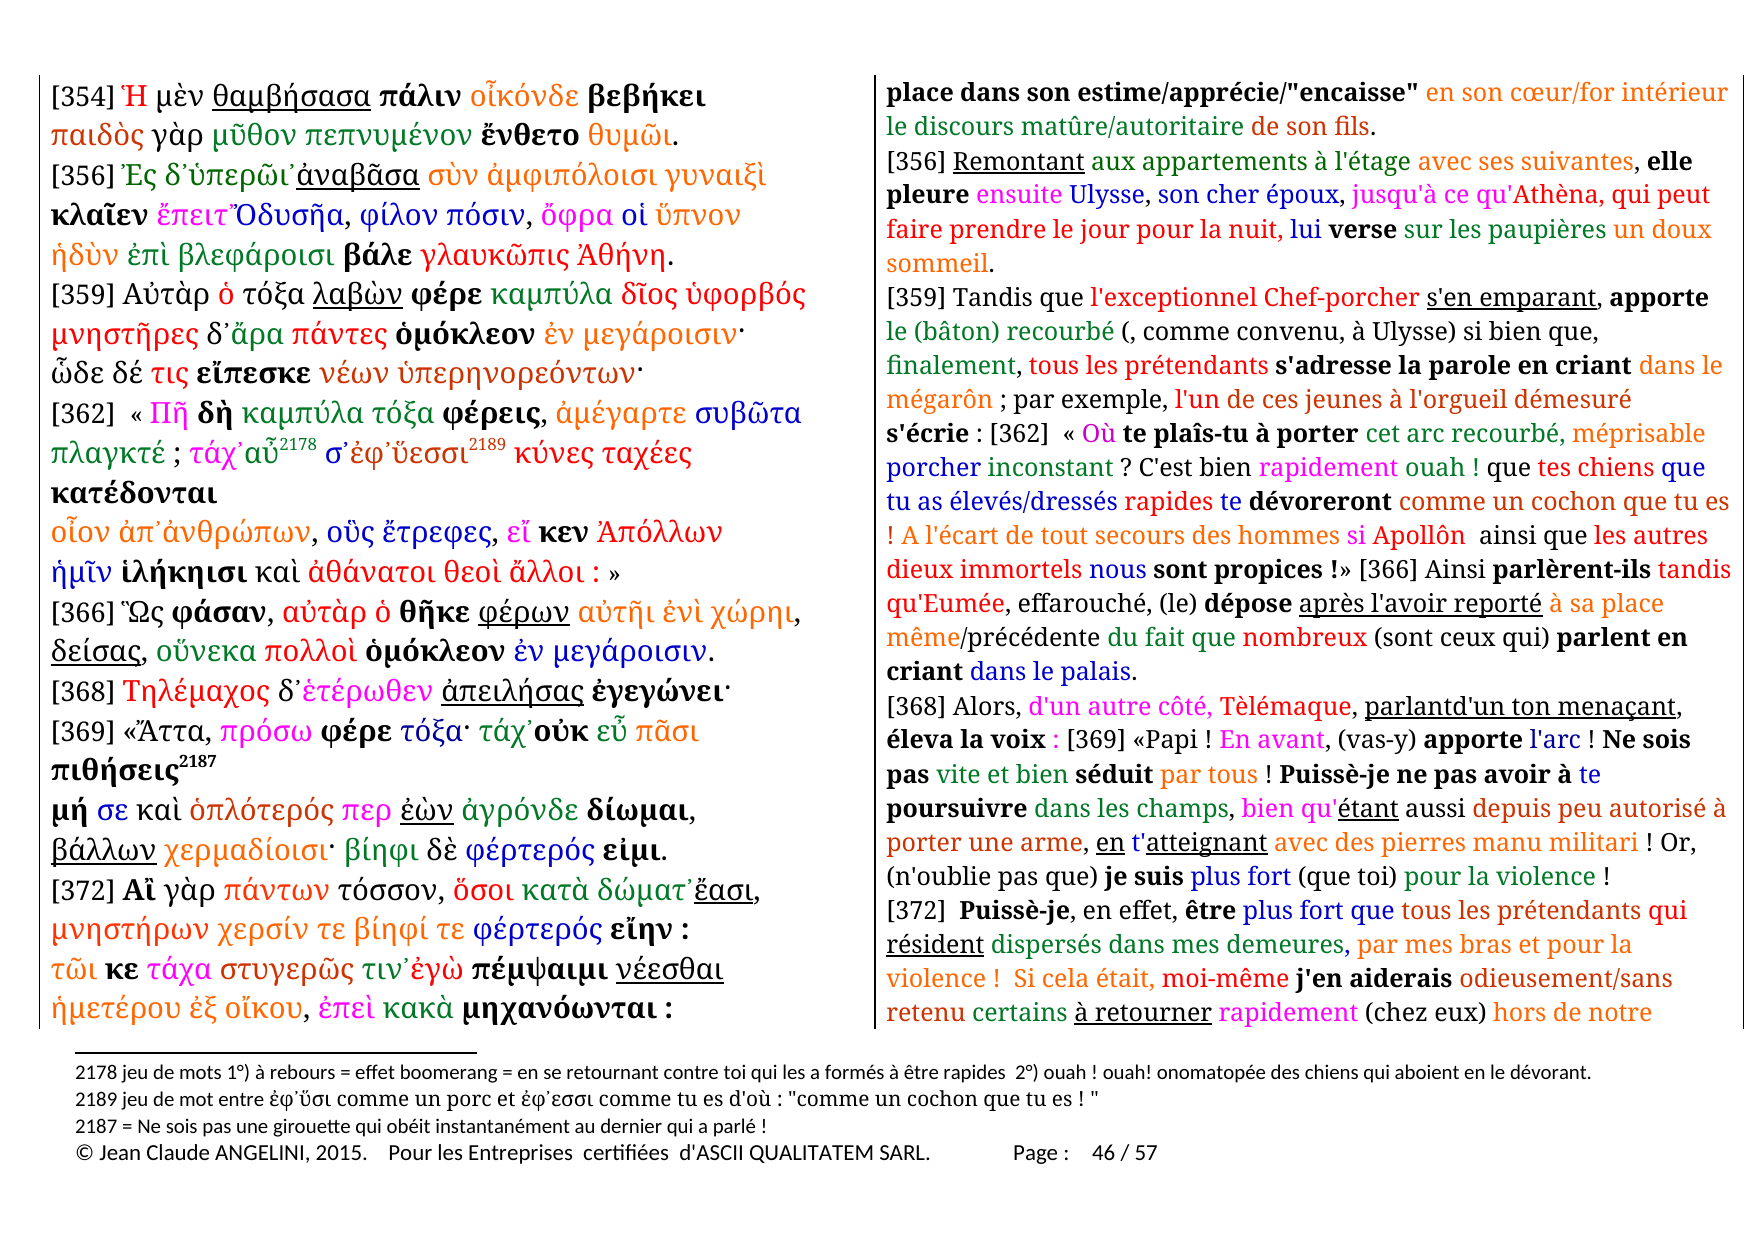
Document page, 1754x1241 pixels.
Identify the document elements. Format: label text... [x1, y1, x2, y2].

table_header [354] Ἡ μὲν θαμβήσασα πάλιν οἶκόνδε βεβήκει παιδὸς γὰρ μῦθον πεπνυμένον ἔνθετο θυμῶι. [356] Ἐς δ᾽ὑπερῶι᾽ἀναβᾶσα σὺν ἀμφιπόλοισι γυναιξὶ κλαῖεν ἔπειτ᾽Ὀδυσῆα, φίλον πόσιν, ὄφρα οἱ ὕπνον ἡδὺν ἐπὶ βλεφάροισι βάλε γλαυκῶπις Ἀθήνη. [359] Αὐτὰρ ὁ τόξα λαβὼν φέρε καμπύλα δῖος ὑφορβός μνηστῆρες δ᾽ἄρα πάντες ὁμόκλεον ἐν μεγάροισιν· ὧδε δέ τις εἴπεσκε νέων ὑπερηνορεόντων· [362] « Πῆ δὴ καμπύλα τόξα φέρεις, ἀμέγαρτε συβῶτα πλαγκτέ ; τάχ᾽αὖ σ᾽ἐφ᾽ὕεσσι κύνες ταχέες κατέδονται οἶον ἀπ᾽ἀνθρώπων, οὓς ἔτρεφες, εἴ κεν Ἀπόλλων ἡμῖν ἱλήκηισι καὶ ἀθάνατοι θεοὶ ἄλλοι : » [366] Ὣς φάσαν, αὐτὰρ ὁ θῆκε φέρων αὐτῆι ἐνὶ χώρηι, δείσας, οὕνεκα πολλοὶ ὁμόκλεον ἐν μεγάροισιν. [368] Τηλέμαχος δ᾽ἑτέρωθεν ἀπειλήσας ἐγεγώνει· [369] «Ἄττα, πρόσω φέρε τόξα· τάχ᾽οὐκ εὖ πᾶσι πιθήσεις μή σε καὶ ὁπλότερός περ ἐὼν ἀγρόνδε δίωμαι, βάλλων χερμαδίοισι· βίηφι δὲ φέρτερός εἰμι. [372] Αἲ γὰρ πάντων τόσσον, ὅσοι κατὰ δώματ᾽ἔασι, μνηστήρων χερσίν τε βίηφί τε φέρτερός εἴην : τῶι κε τάχα στυγερῶς τιν᾽ἐγὼ πέμψαιμι νέεσθαι ἡμετέρου ἐξ οἴκου, ἐπεὶ κακὰ μηχανόωνται : [40, 75, 874, 1029]
table_header place dans son estime/apprécie/"encaisse" en son cœur/for intérieur le discours matûre/autoritaire de son fils. [356] Remontant aux appartements à l'étage avec ses suivantes, elle pleure ensuite Ulysse, son cher époux, jusqu'à ce qu'Athèna, qui peut faire prendre le jour pour la nuit, lui verse sur les paupières un doux sommeil. [359] Tandis que l'exceptionnel Chef-porcher s'en emparant, apporte le (bâton) recourbé (, comme convenu, à Ulysse) si bien que, finalement, tous les prétendants s'adresse la parole en criant dans le mégarôn ; par exemple, l'un de ces jeunes à l'orgueil démesuré s'écrie : [362] « Où te plaîs-tu à porter cet arc recourbé, méprisable porcher inconstant ? C'est bien rapidement ouah ! que tes chiens que tu as élevés/dressés rapides te dévoreront comme un cochon que tu es ! A l'écart de tout secours des hommes si Apollôn ainsi que les autres dieux immortels nous sont propices !» [366] Ainsi parlèrent-ils tandis qu'Eumée, effarouché, (le) dépose après l'avoir reporté à sa place même/précédente du fait que nombreux (sont ceux qui) parlent en criant dans le palais. [368] Alors, d'un autre côté, Tèlémaque, parlantd'un ton menaçant, éleva la voix : [369] «Papi ! En avant, (vas-y) apporte l'arc ! Ne sois pas vite et bien séduit par tous ! Puissè-je ne pas avoir à te poursuivre dans les champs, bien qu'étant aussi depuis peu autorisé à porter une arme, en t'atteignant avec des pierres manu militari ! Or, (n'oublie pas que) je suis plus fort (que toi) pour la violence ! [372] Puissè-je, en effet, être plus fort que tous les prétendants qui résident dispersés dans mes demeures, par mes bras et pour la violence ! Si cela était, moi-même j'en aiderais odieusement/sans retenu certains à retourner rapidement (chez eux) hors de notre [876, 75, 1743, 1029]
